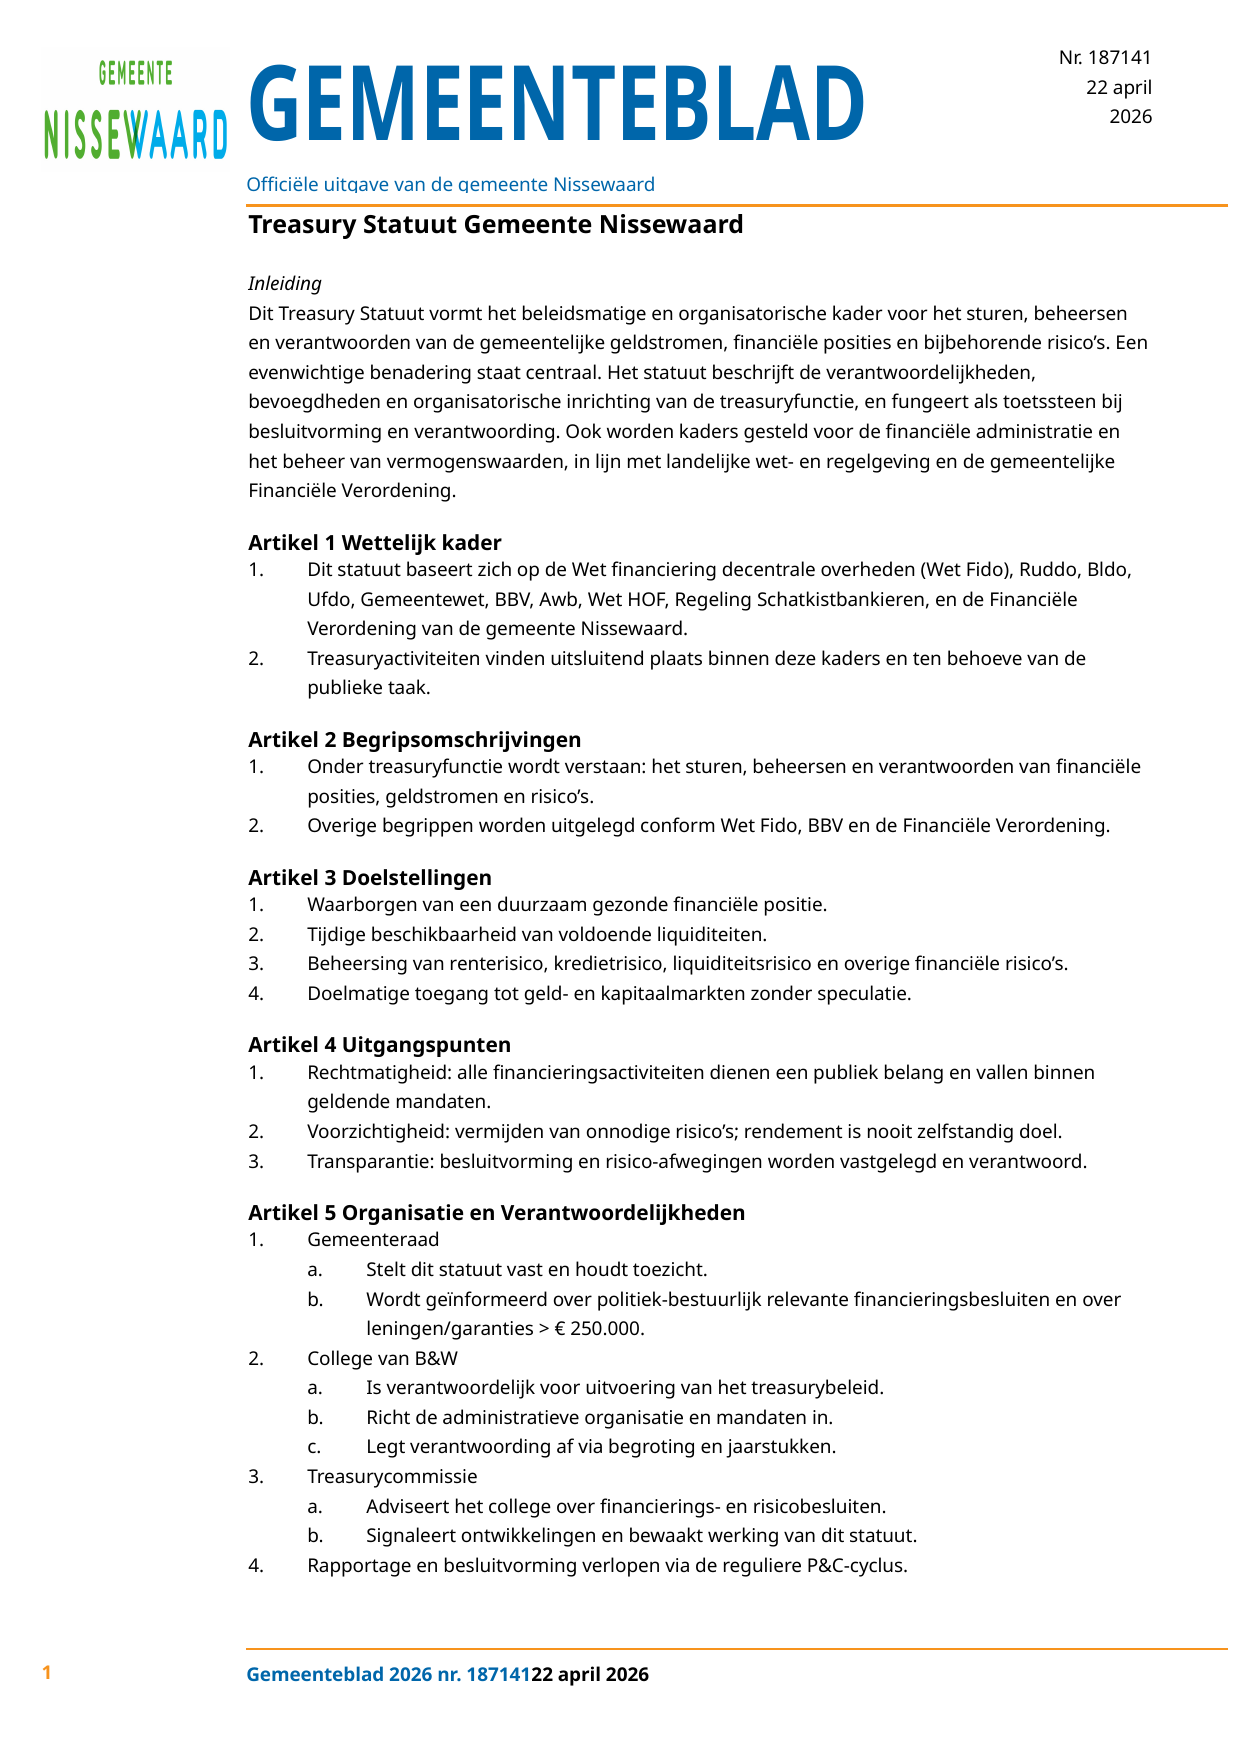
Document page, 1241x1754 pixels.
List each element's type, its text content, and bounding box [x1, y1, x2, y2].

list Overige begrippen worden uitgelegd conform Wet Fido, BBV en de Financiële Verordening. [248, 813, 1152, 838]
text Artikel 1 Wettelijk kader [248, 528, 1152, 556]
list Richt de administratieve organisatie en mandaten in. [307, 1404, 1152, 1430]
list Legt verantwoording af via begroting en jaarstukken. [307, 1434, 1152, 1459]
list Gemeenteraad [248, 1227, 1152, 1252]
text Dit Treasury Statuut vormt het beleidsmatige en organisatorische kader voor het sturen, beheersen en verantwoorden van de gemeentelijke geldstromen, financiële posities en bijbehorende risico’s. Een evenwichtige benadering staat centraal. Het statuut beschrijft de verantwoordelijkheden, bevoegdheden en organisatorische inrichting van de treasuryfunctie, en fungeert als toetssteen bij besluitvorming en verantwoording. Ook worden kaders gesteld voor de financiële administratie en het beheer van vermogenswaarden, in lijn met landelijke wet- en regelgeving en de gemeentelijke Financiële Verordening. [248, 300, 1152, 503]
list Rapportage en besluitvorming verlopen via de reguliere P&C-cyclus. [248, 1552, 1152, 1578]
list Doelmatige toegang tot geld- en kapitaalmarkten zonder speculatie. [248, 980, 1152, 1006]
list Dit statuut baseert zich op de Wet financiering decentrale overheden (Wet Fido), Ruddo, Bldo, Ufdo, Gemeentewet, BBV, Awb, Wet HOF, Regeling Schatkistbankieren, en de Financiële Verordening van de gemeente Nissewaard. [248, 556, 1152, 641]
text Inleiding [248, 270, 1152, 296]
text Artikel 2 Begripsomschrijvingen [248, 725, 1152, 753]
list Signaleert ontwikkelingen en bewaakt werking van dit statuut. [307, 1522, 1152, 1548]
list Tijdige beschikbaarheid van voldoende liquiditeiten. [248, 921, 1152, 947]
text Artikel 3 Doelstellingen [248, 863, 1152, 891]
picture [41, 47, 231, 172]
list Is verantwoordelijk voor uitvoering van het treasurybeleid. [307, 1374, 1152, 1400]
list College van B&W [248, 1345, 1152, 1371]
list Treasurycommissie [248, 1463, 1152, 1489]
list Waarborgen van een duurzaam gezonde financiële positie. [248, 891, 1152, 917]
list Voorzichtigheid: vermijden van onnodige risico’s; rendement is nooit zelfstandig doel. [248, 1118, 1152, 1144]
list Transparantie: besluitvorming en risico-afwegingen worden vastgelegd en verantwoord. [248, 1148, 1152, 1173]
list Treasuryactiviteiten vinden uitsluitend plaats binnen deze kaders en ten behoeve van de publieke taak. [248, 645, 1152, 700]
text Treasury Statuut Gemeente Nissewaard [248, 207, 1152, 241]
list Beheersing van renterisico, kredietrisico, liquiditeitsrisico en overige financiële risico’s. [248, 951, 1152, 976]
list Stelt dit statuut vast en houdt toezicht. [307, 1256, 1152, 1282]
text Artikel 4 Uitgangspunten [248, 1031, 1152, 1059]
list Adviseert het college over financierings- en risicobesluiten. [307, 1493, 1152, 1519]
list Wordt geïnformeerd over politiek-bestuurlijk relevante financieringsbesluiten en over leningen/garanties > € 250.000. [307, 1286, 1152, 1341]
text Artikel 5 Organisatie en Verantwoordelijkheden [248, 1198, 1152, 1227]
list Rechtmatigheid: alle financieringsactiviteiten dienen een publiek belang en vallen binnen geldende mandaten. [248, 1059, 1152, 1114]
list Onder treasuryfunctie wordt verstaan: het sturen, beheersen en verantwoorden van financiële posities, geldstromen en risico’s. [248, 753, 1152, 809]
